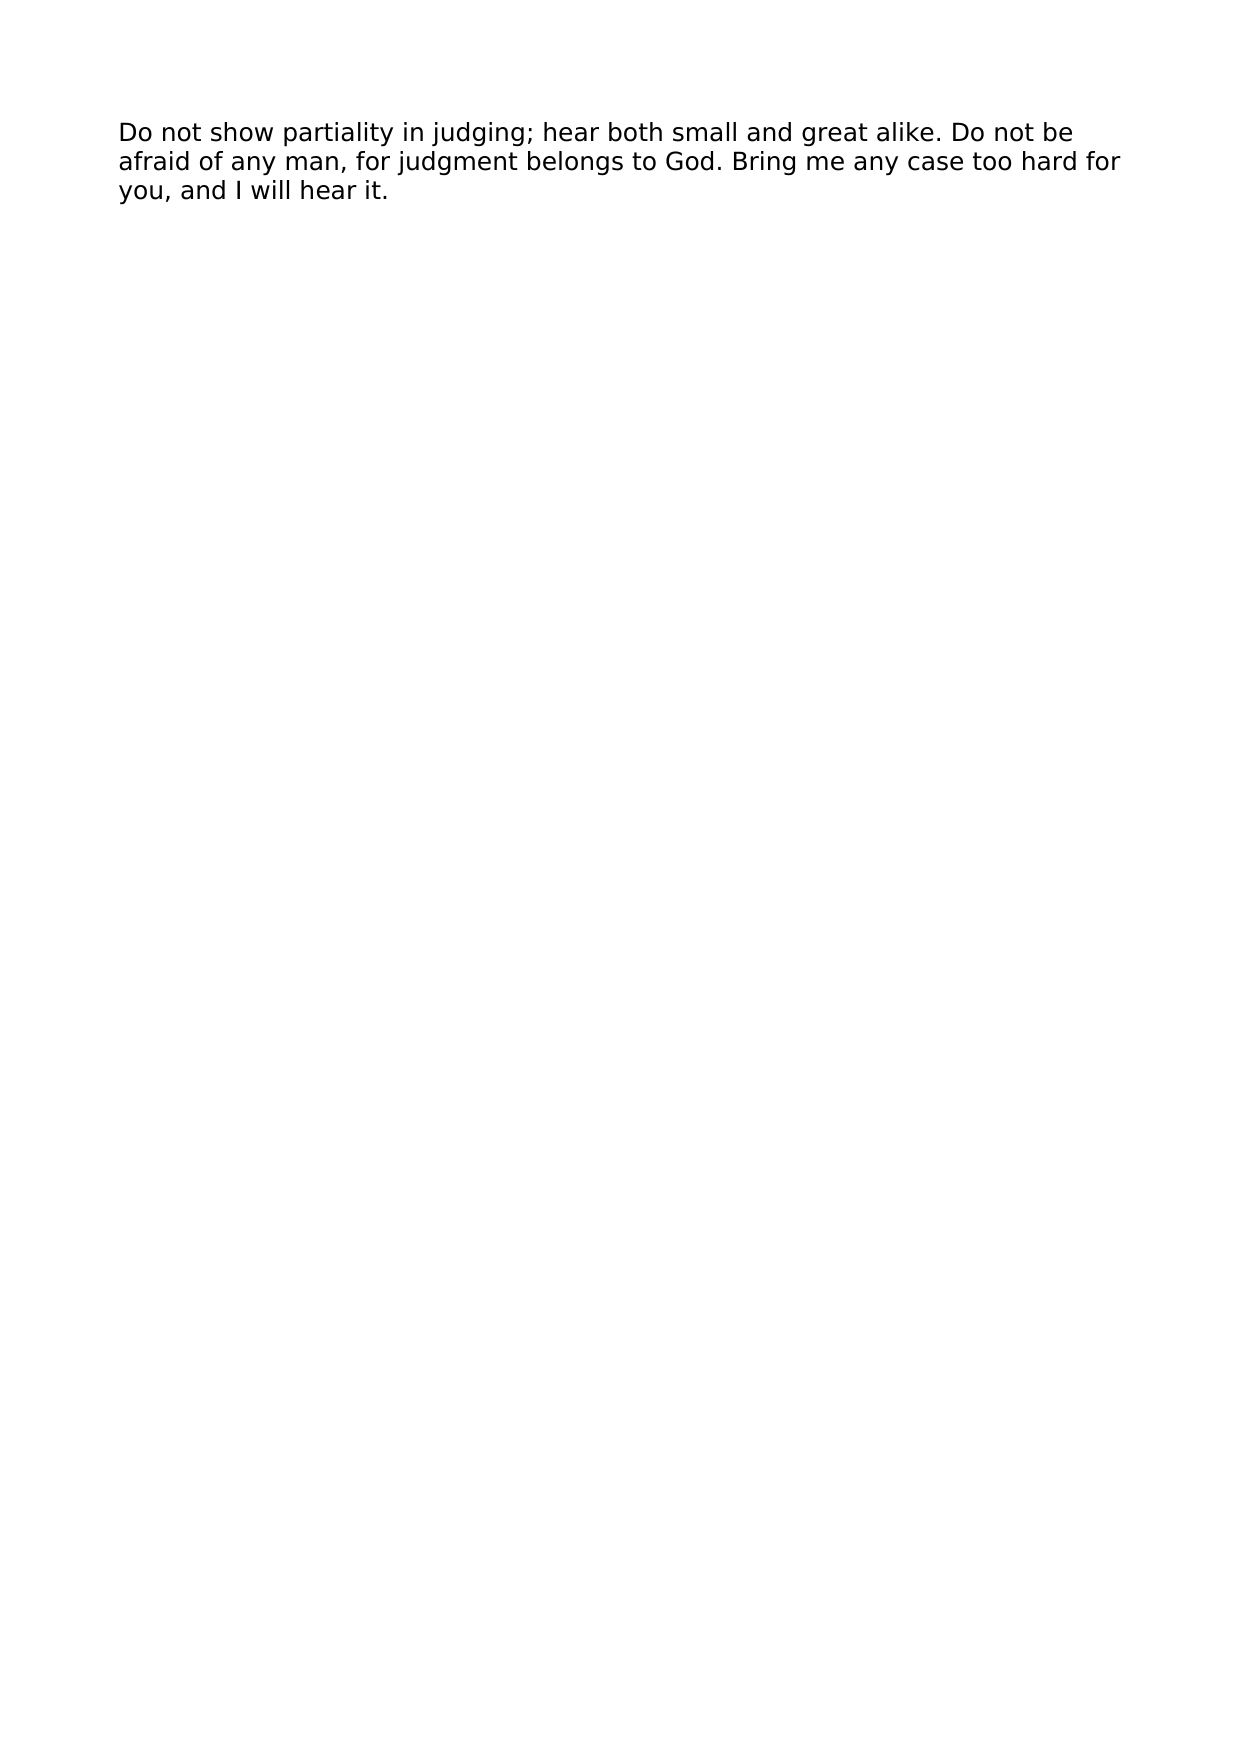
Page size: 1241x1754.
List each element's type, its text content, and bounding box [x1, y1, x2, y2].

text Do not show partiality in judging; hear both small and great alike. Do not be afraid of any man, for judgment belongs to God. Bring me any case too hard for you, and I will hear it. [118, 118, 1122, 206]
